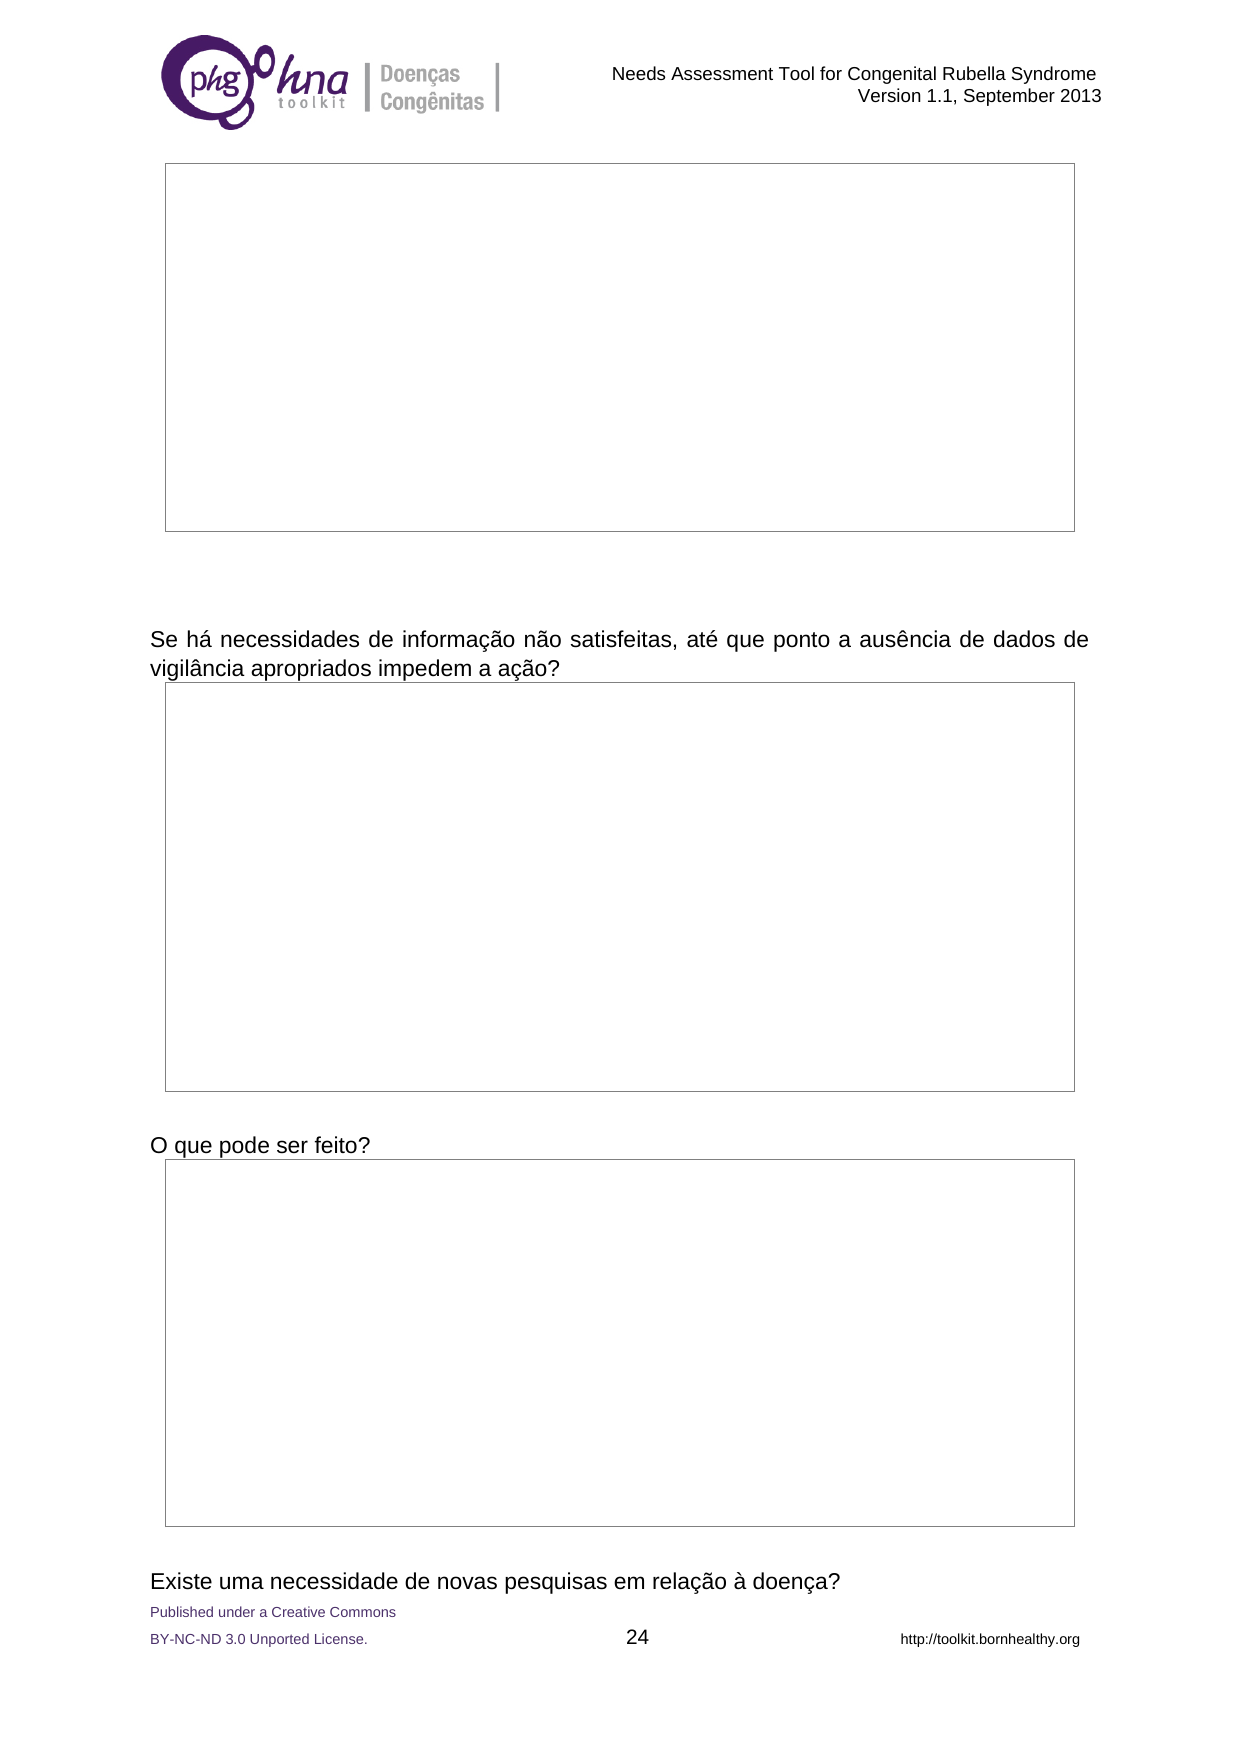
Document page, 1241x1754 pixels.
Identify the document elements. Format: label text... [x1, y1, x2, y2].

subtitle Existe uma necessidade de novas pesquisas em relação à doença? [150, 1565, 1090, 1594]
subtitle Se há necessidades de informação não satisfeitas, até que ponto a ausência de dados de vigilância apropriados impedem a ação? [150, 623, 1090, 682]
subtitle O que pode ser feito? [150, 1129, 1090, 1159]
